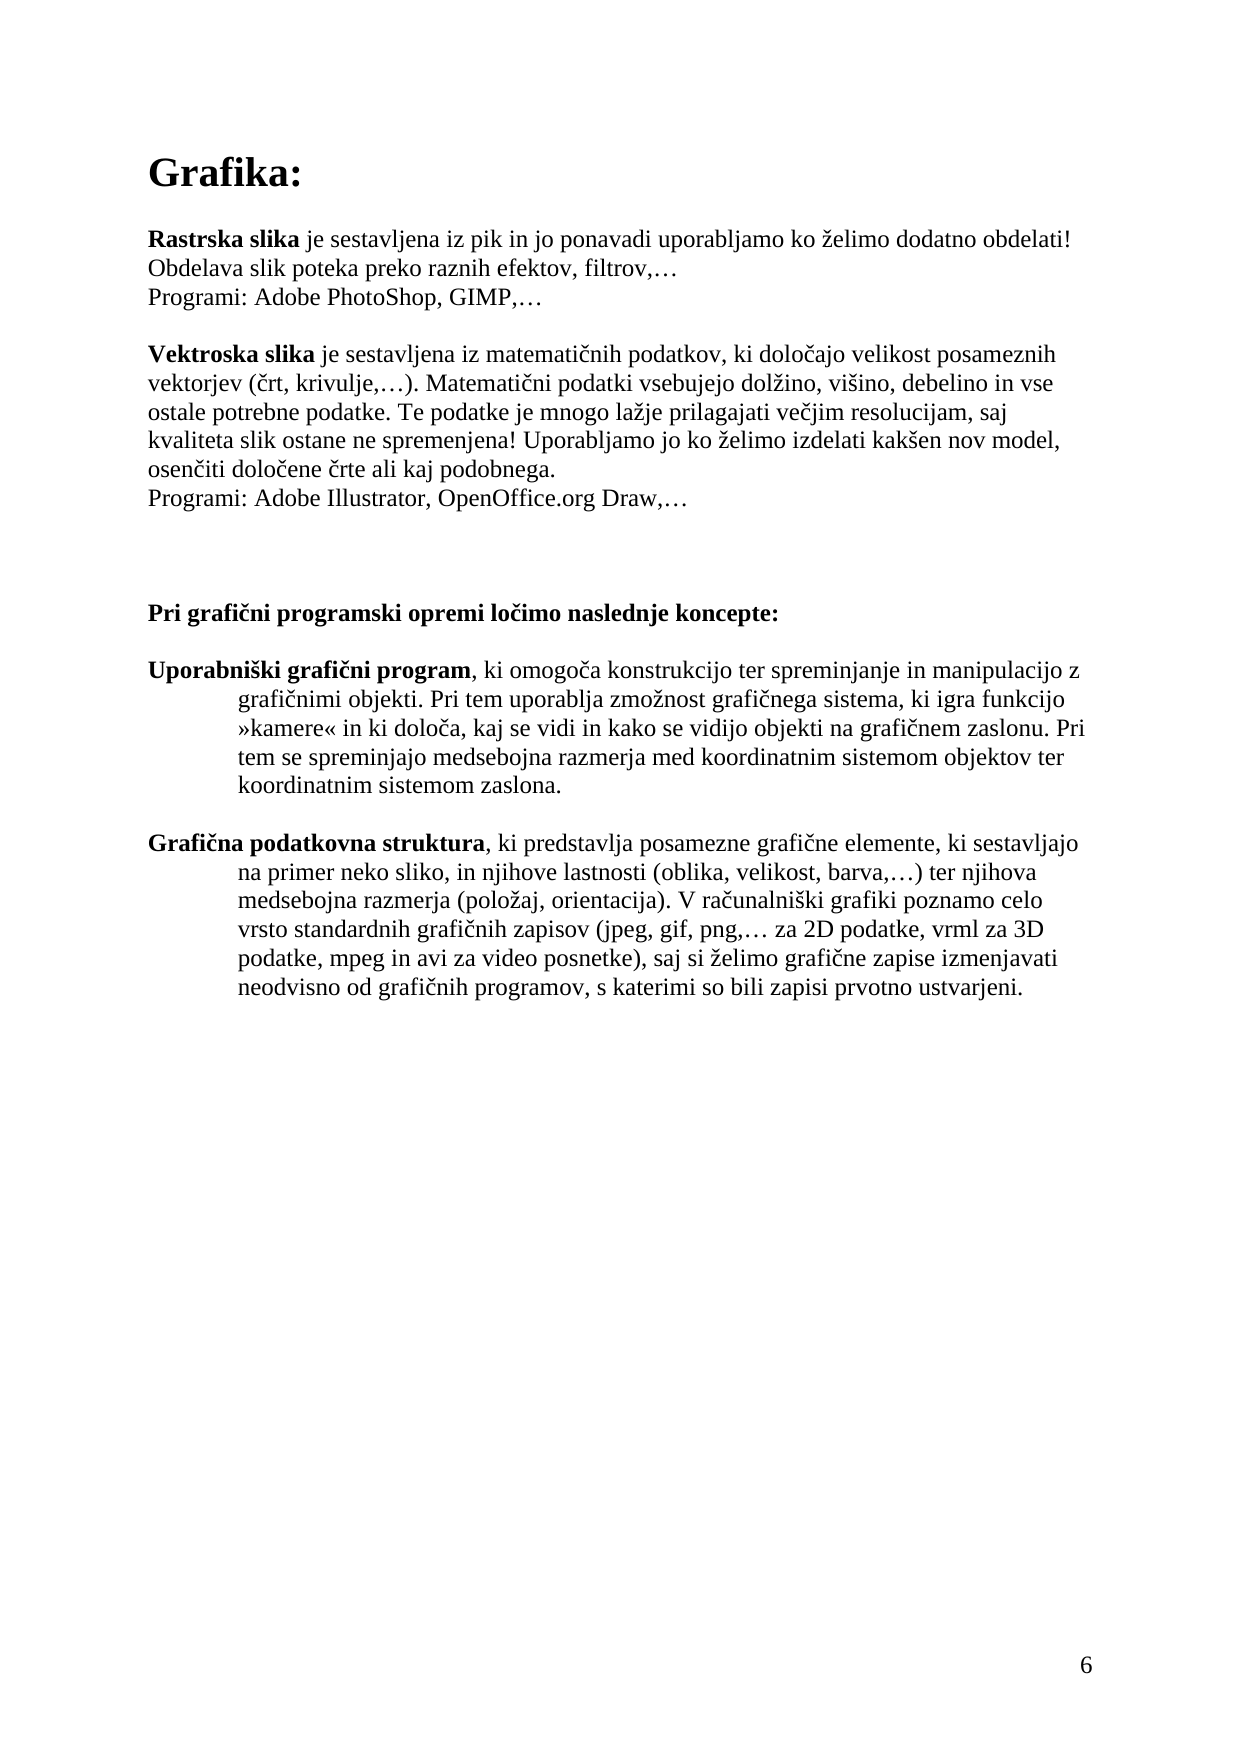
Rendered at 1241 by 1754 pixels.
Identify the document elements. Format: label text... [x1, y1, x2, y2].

text Pri grafični programski opremi ločimo naslednje koncepte: [148, 598, 1093, 627]
text Vektroska slika je sestavljena iz matematičnih podatkov, ki določajo velikost posameznih vektorjev (črt, krivulje,…). Matematični podatki vsebujejo dolžino, višino, debelino in vse ostale potrebne podatke. Te podatke je mnogo lažje prilagajati večjim resolucijam, saj kvaliteta slik ostane ne spremenjena! Uporabljamo jo ko želimo izdelati kakšen nov model, osenčiti določene črte ali kaj podobnega. [148, 339, 1093, 483]
text Rastrska slika je sestavljena iz pik in jo ponavadi uporabljamo ko želimo dodatno obdelati! Obdelava slik poteka preko raznih efektov, filtrov,… [148, 224, 1093, 282]
subtitle Grafična podatkovna struktura, ki predstavlja posamezne grafične elemente, ki sestavljajo na primer neko sliko, in njihove lastnosti (oblika, velikost, barva,…) ter njihova medsebojna razmerja (položaj, orientacija). V računalniški grafiki poznamo celo vrsto standardnih grafičnih zapisov (jpeg, gif, png,… za 2D podatke, vrml za 3D podatke, mpeg in avi za video posnetke), saj si želimo grafične zapise izmenjavati neodvisno od grafičnih programov, s katerimi so bili zapisi prvotno ustvarjeni. [148, 828, 1093, 1001]
subtitle Uporabniški grafični program, ki omogoča konstrukcijo ter spreminjanje in manipulacijo z grafičnimi objekti. Pri tem uporablja zmožnost grafičnega sistema, ki igra funkcijo »kamere« in ki določa, kaj se vidi in kako se vidijo objekti na grafičnem zaslonu. Pri tem se spreminjajo medsebojna razmerja med koordinatnim sistemom objektov ter koordinatnim sistemom zaslona. [148, 656, 1093, 799]
text Programi: Adobe PhotoShop, GIMP,… [148, 282, 1093, 311]
text Grafika: [148, 148, 1093, 196]
text Programi: Adobe Illustrator, OpenOffice.org Draw,… [148, 483, 1093, 512]
